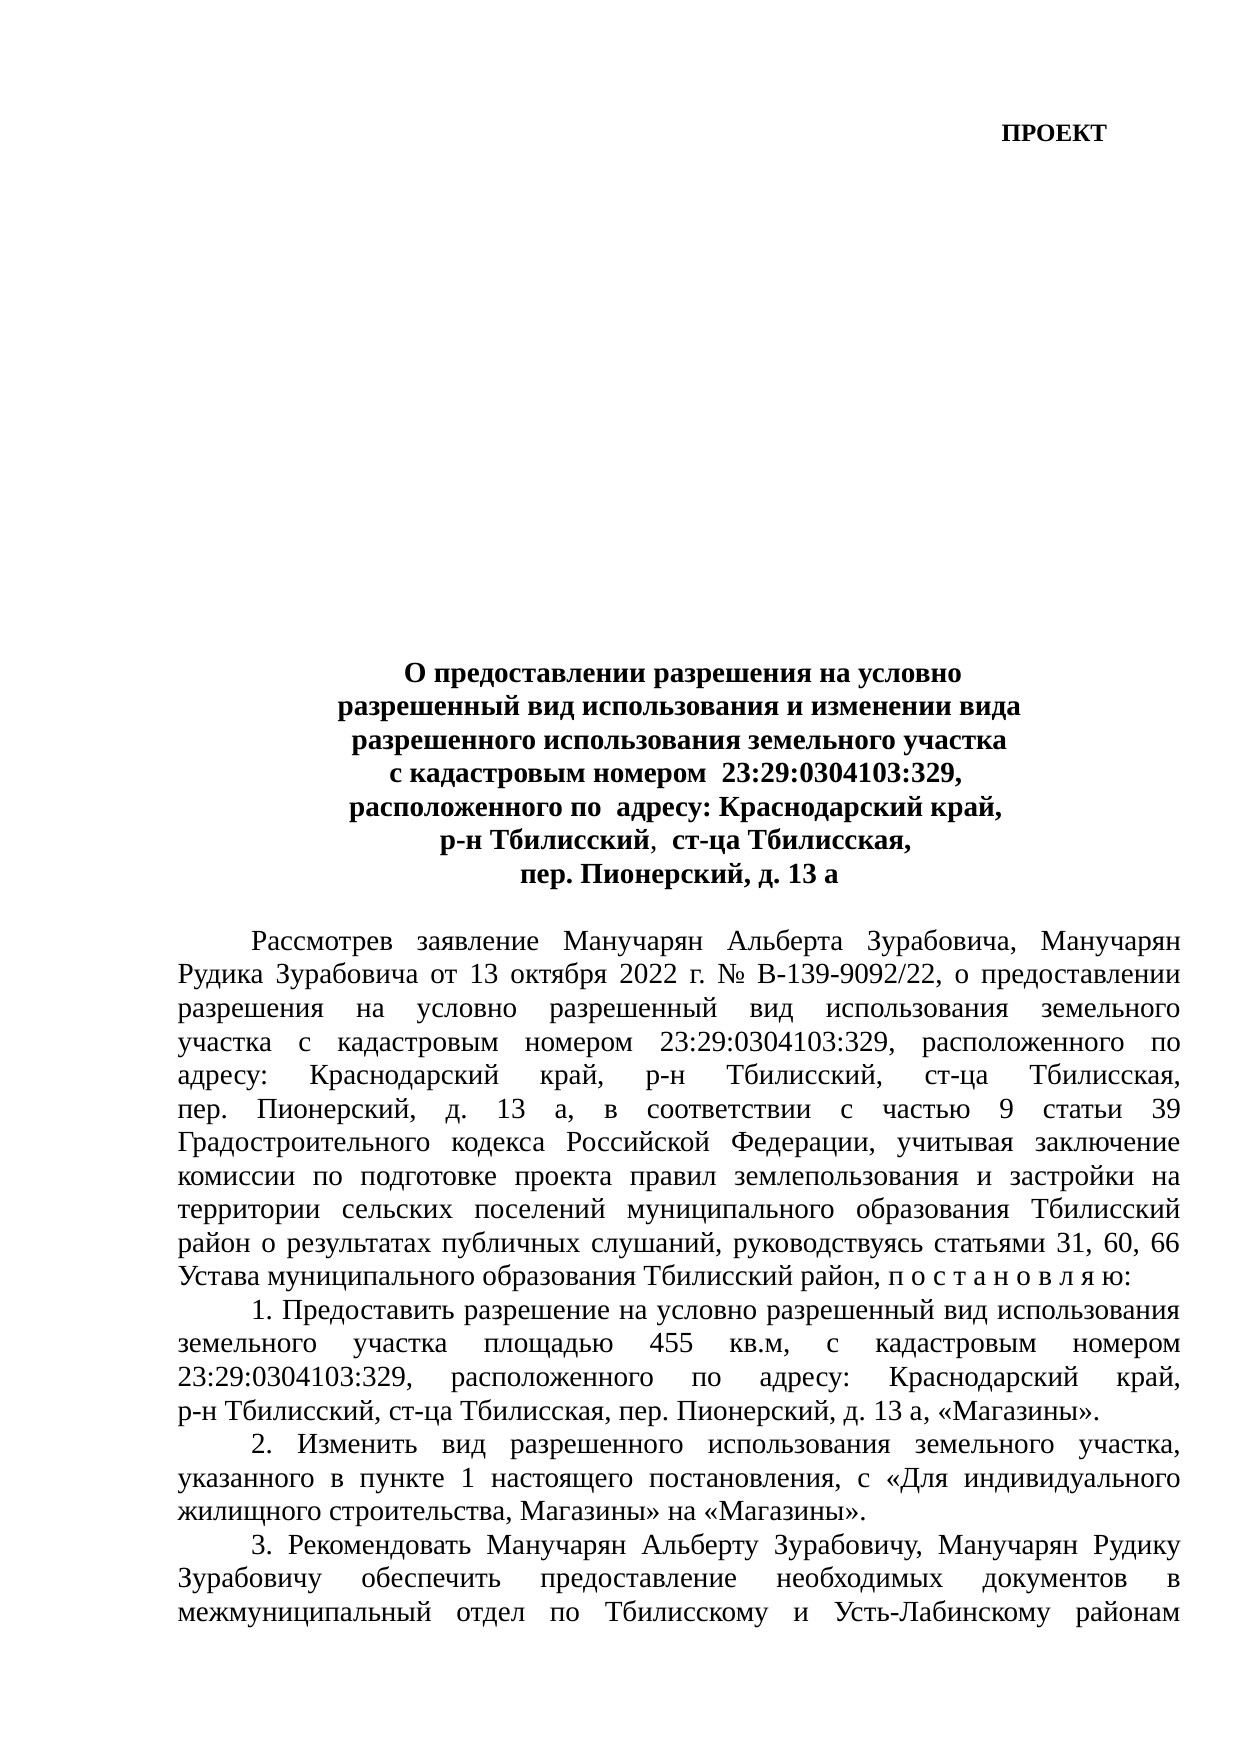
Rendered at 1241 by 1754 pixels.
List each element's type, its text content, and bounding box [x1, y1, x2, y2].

text пер. Пионерский, д. 13 а [177, 856, 1181, 889]
text О предоставлении разрешения на условно [177, 655, 1181, 688]
text разрешенный вид использования и изменении вида [177, 688, 1181, 722]
text 3. Рекомендовать Манучарян Альберту Зурабовичу, Манучарян Рудику Зурабовичу обеспечить предоставление необходимых документов в межмуниципальный отдел по Тбилисскому и Усть-Лабинскому районам [177, 1527, 1181, 1627]
text р-н Тбилисский, ст-ца Тбилисская, [177, 822, 1181, 856]
text разрешенного использования земельного участка [177, 722, 1181, 755]
text расположенного по адресу: Краснодарский край, [177, 789, 1181, 822]
text 2. Изменить вид разрешенного использования земельного участка, указанного в пункте 1 настоящего постановления, с «Для индивидуального жилищного строительства, Магазины» на «Магазины». [177, 1426, 1181, 1527]
text 1. Предоставить разрешение на условно разрешенный вид использования земельного участка площадью 455 кв.м, с кадастровым номером 23:29:0304103:329, расположенного по адресу: Краснодарский край, р-н Тбилисский, ст-ца Тбилисская, пер. Пионерский, д. 13 а, «Магазины». [177, 1292, 1181, 1426]
text Рассмотрев заявление Манучарян Альберта Зурабовича, Манучарян Рудика Зурабовича от 13 октября 2022 г. № В-139-9092/22, о предоставлении разрешения на условно разрешенный вид использования земельного участка с кадастровым номером 23:29:0304103:329, расположенного по адресу: Краснодарский край, р-н Тбилисский, ст-ца Тбилисская, пер. Пионерский, д. 13 а, в соответствии с частью 9 статьи 39 Градостроительного кодекса Российской Федерации, учитывая заключение комиссии по подготовке проекта правил землепользования и застройки на территории сельских поселений муниципального образования Тбилисский район о результатах публичных слушаний, руководствуясь статьями 31, 60, 66 Устава муниципального образования Тбилисский район, п о с т а н о в л я ю: [177, 923, 1181, 1292]
text с кадастровым номером 23:29:0304103:329, [177, 755, 1181, 789]
text ПРОЕКТ [177, 118, 1181, 147]
